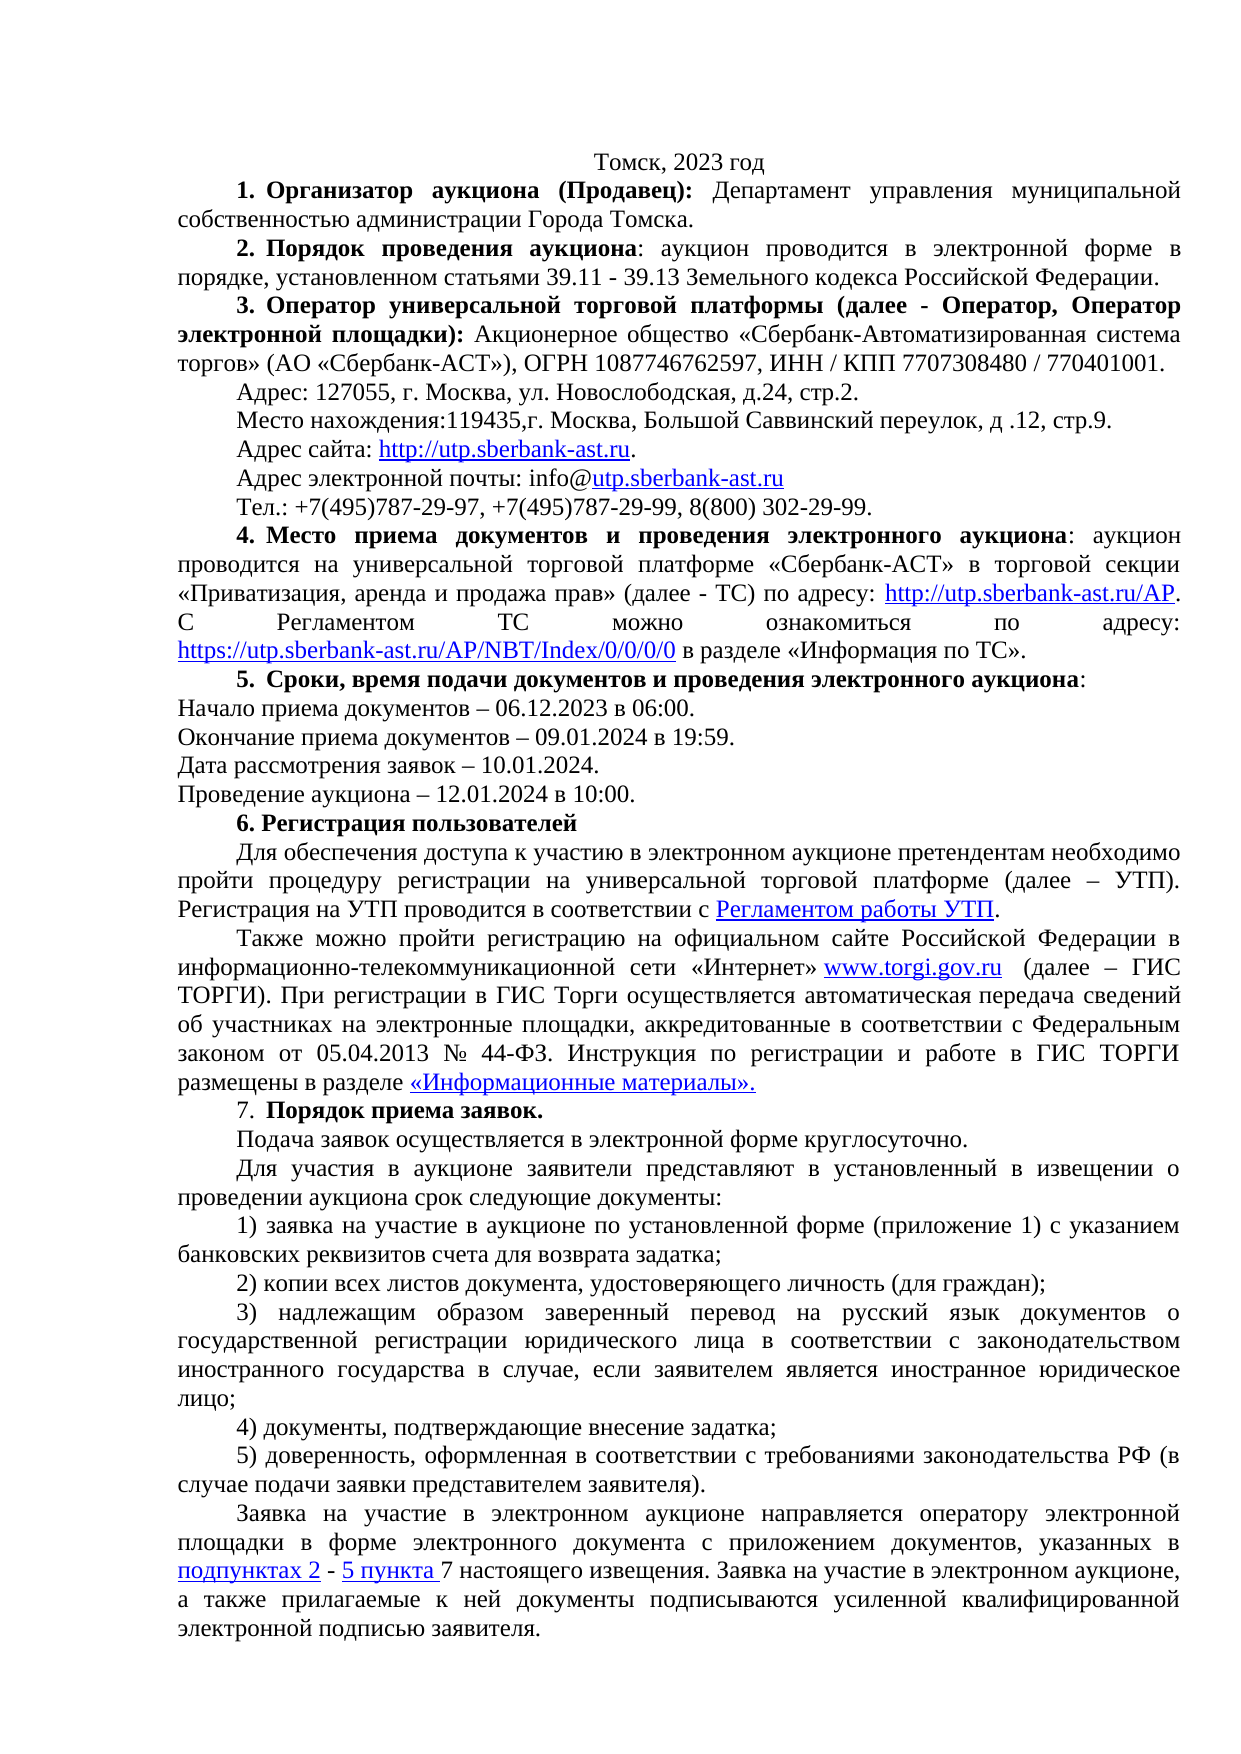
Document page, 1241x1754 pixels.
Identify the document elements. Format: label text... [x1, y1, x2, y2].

text Для участия в аукционе заявители представляют в установленный в извещении о проведении аукциона срок следующие документы: [177, 1153, 1181, 1211]
text Дата рассмотрения заявок – 10.01.2024. [177, 751, 1181, 779]
text Начало приема документов – 06.12.2023 в 06:00. [177, 693, 1181, 722]
text Окончание приема документов – 09.01.2024 в 19:59. [177, 722, 1181, 751]
text 3) надлежащим образом заверенный перевод на русский язык документов о государственной регистрации юридического лица в соответствии с законодательством иностранного государства в случае, если заявителем является иностранное юридическое лицо; [177, 1297, 1181, 1412]
text Адрес: 127055, г. Москва, ул. Новослободская, д.24, стр.2. [177, 377, 1181, 406]
list Порядок приема заявок. [236, 1096, 1181, 1124]
text Также можно пройти регистрацию на официальном сайте Российской Федерации в информационно-телекоммуникационной сети «Интернет» www.torgi.gov.ru (далее – ГИС ТОРГИ). При регистрации в ГИС Торги осуществляется автоматическая передача сведений об участниках на электронные площадки, аккредитованные в соответствии с Федеральным законом от 05.04.2013 № 44-ФЗ. Инструкция по регистрации и работе в ГИС ТОРГИ размещены в разделе «Информационные материалы». [177, 923, 1181, 1096]
list Сроки, время подачи документов и проведения электронного аукциона: [177, 664, 1181, 693]
text 5) доверенность, оформленная в соответствии с требованиями законодательства РФ (в случае подачи заявки представителем заявителя). [177, 1441, 1181, 1498]
text Тел.: +7(495)787-29-97, +7(495)787-29-99, 8(800) 302-29-99. [177, 492, 1181, 521]
text Адрес сайта: http://utp.sberbank-ast.ru. [177, 434, 1181, 463]
list Порядок проведения аукциона: аукцион проводится в электронной форме в порядке, установленном статьями 39.11 - 39.13 Земельного кодекса Российской Федерации. [177, 233, 1181, 291]
text Место нахождения:119435,г. Москва, Большой Саввинский переулок, д .12, стр.9. [177, 406, 1181, 434]
list Место приема документов и проведения электронного аукциона: аукцион проводится на универсальной торговой платформе «Сбербанк-АСТ» в торговой секции «Приватизация, аренда и продажа прав» (далее - ТС) по адресу: http://utp.sberbank-ast.ru/AP. С Регламентом ТС можно ознакомиться по адресу: https://utp.sberbank-ast.ru/AP/NBT/Index/0/0/0/0 в разделе «Информация по ТС». [177, 521, 1181, 664]
text Проведение аукциона – 12.01.2024 в 10:00. [177, 779, 1181, 808]
text 6. Регистрация пользователей [177, 808, 1181, 837]
list Организатор аукциона (Продавец): Департамент управления муниципальной собственностью администрации Города Томска. [177, 176, 1181, 233]
text Подача заявок осуществляется в электронной форме круглосуточно. [177, 1124, 1181, 1153]
text Для обеспечения доступа к участию в электронном аукционе претендентам необходимо пройти процедуру регистрации на универсальной торговой платформе (далее – УТП). Регистрация на УТП проводится в соответствии с Регламентом работы УТП. [177, 837, 1181, 923]
text Томск, 2023 год [177, 147, 1181, 176]
list Оператор универсальной торговой платформы (далее - Оператор, Оператор электронной площадки): Акционерное общество «Сбербанк-Автоматизированная система торгов» (АО «Сбербанк-АСТ»), ОГРН 1087746762597, ИНН / КПП 7707308480 / 770401001. [177, 291, 1181, 377]
text 2) копии всех листов документа, удостоверяющего личность (для граждан); [177, 1268, 1181, 1297]
text Заявка на участие в электронном аукционе направляется оператору электронной площадки в форме электронного документа с приложением документов, указанных в подпунктах 2 - 5 пункта 7 настоящего извещения. Заявка на участие в электронном аукционе, а также прилагаемые к ней документы подписываются усиленной квалифицированной электронной подписью заявителя. [177, 1498, 1181, 1642]
list заявка на участие в аукционе по установленной форме (приложение 1) с указанием банковских реквизитов счета для возврата задатка; [177, 1211, 1181, 1268]
text Адрес электронной почты: info@utp.sberbank-ast.ru [177, 463, 1181, 492]
text 4) документы, подтверждающие внесение задатка; [177, 1412, 1181, 1441]
